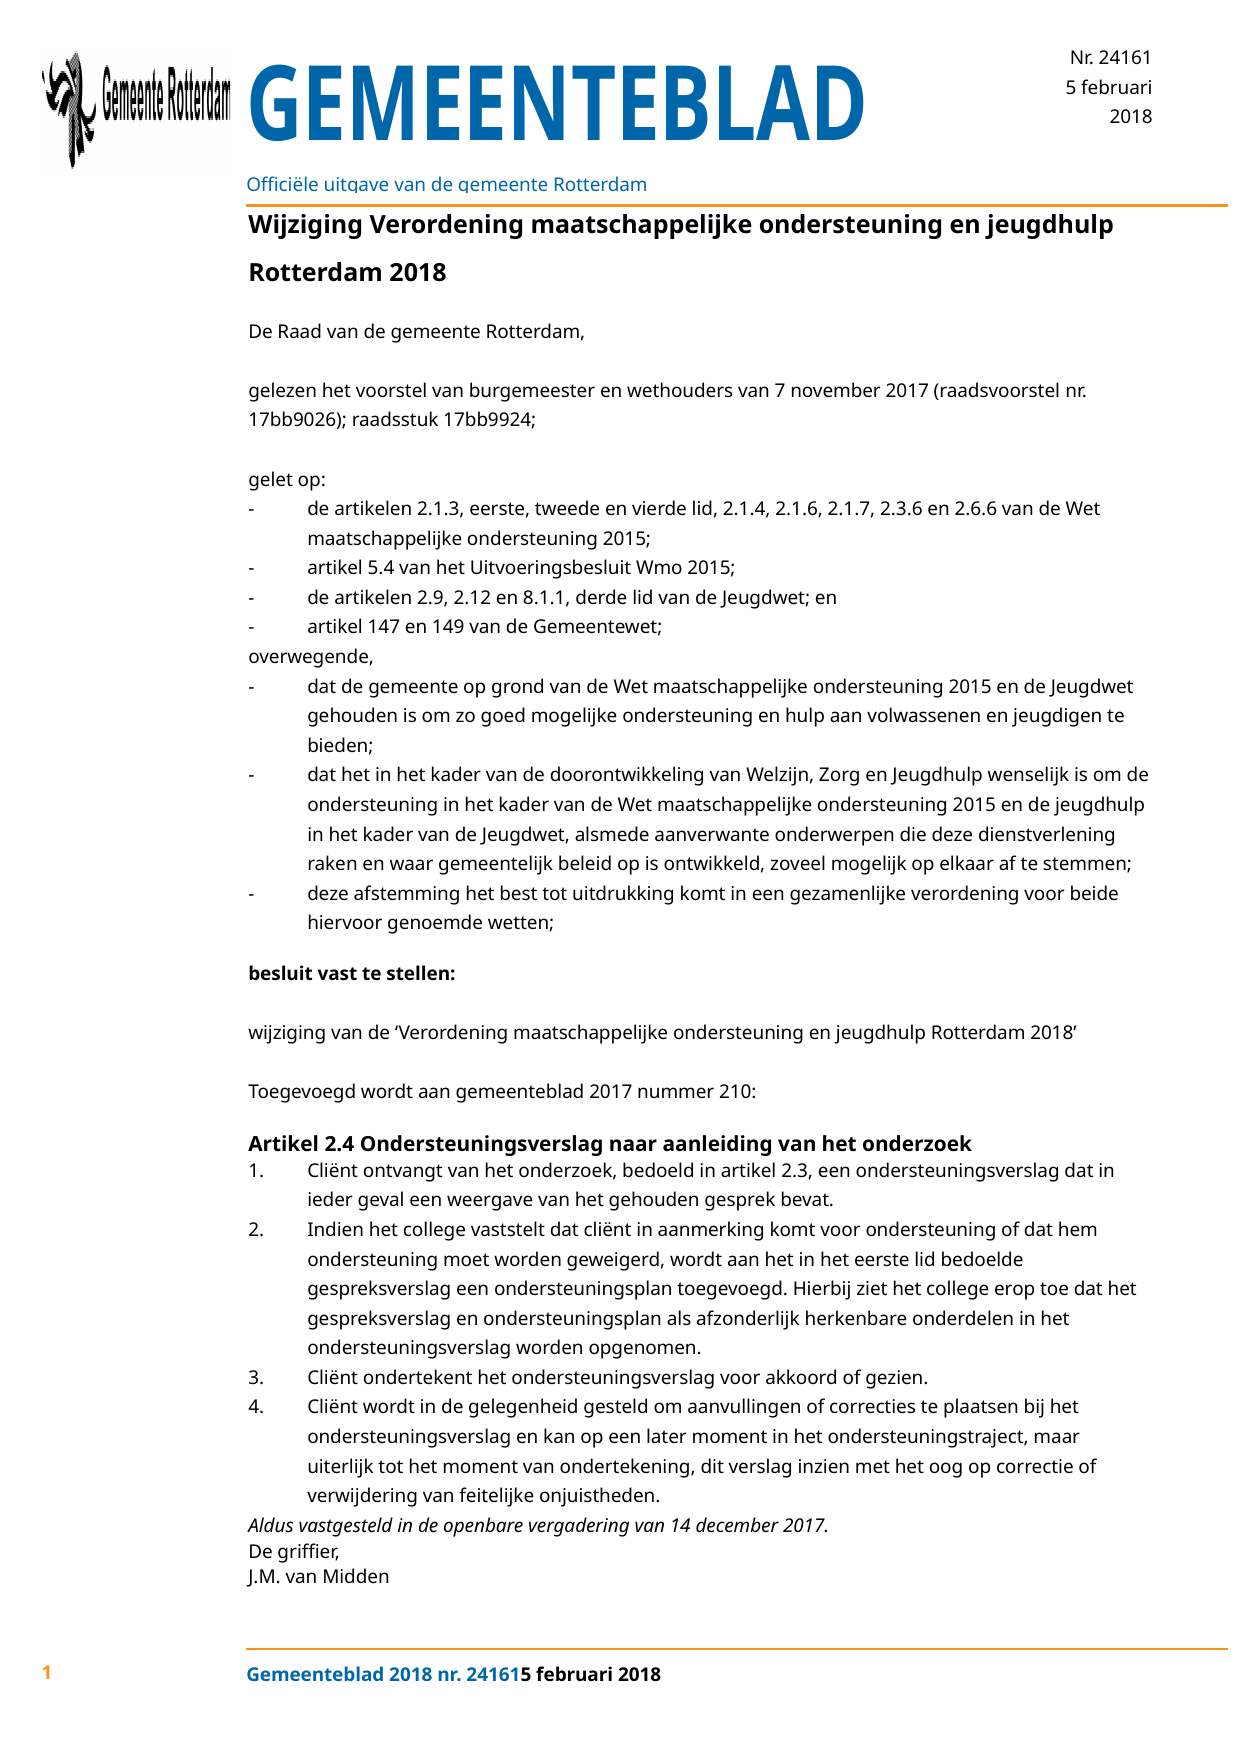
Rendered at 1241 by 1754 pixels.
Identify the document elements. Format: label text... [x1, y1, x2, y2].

text wijziging van de ‘Verordening maatschappelijke ondersteuning en jeugdhulp Rotterdam 2018’ [248, 1019, 1152, 1045]
text Artikel 2.4 Ondersteuningsverslag naar aanleiding van het onderzoek [248, 1129, 1152, 1157]
text J.M. van Midden [248, 1563, 1152, 1589]
list de artikelen 2.1.3, eerste, tweede en vierde lid, 2.1.4, 2.1.6, 2.1.7, 2.3.6 en 2.6.6 van de Wet maatschappelijke ondersteuning 2015; [248, 495, 1152, 551]
text besluit vast te stellen: [248, 960, 1152, 986]
list artikel 147 en 149 van de Gemeentewet; [248, 614, 1152, 639]
text overwegende, [248, 643, 1152, 669]
list dat het in het kader van de doorontwikkeling van Welzijn, Zorg en Jeugdhulp wenselijk is om de ondersteuning in het kader van de Wet maatschappelijke ondersteuning 2015 en de jeugdhulp in het kader van de Jeugdwet, alsmede aanverwante onderwerpen die deze dienstverlening raken en waar gemeentelijk beleid op is ontwikkeld, zoveel mogelijk op elkaar af te stemmen; [248, 762, 1152, 876]
list Cliënt ontvangt van het onderzoek, bedoeld in artikel 2.3, een ondersteuningsverslag dat in ieder geval een weergave van het gehouden gesprek bevat. [248, 1157, 1152, 1212]
list Cliënt wordt in de gelegenheid gesteld om aanvullingen of correcties te plaatsen bij het ondersteuningsverslag en kan op een later moment in het ondersteuningstraject, maar uiterlijk tot het moment van ondertekening, dit verslag inzien met het oog op correctie of verwijdering van feitelijke onjuistheden. [248, 1394, 1152, 1508]
list Indien het college vaststelt dat cliënt in aanmerking komt voor ondersteuning of dat hem ondersteuning moet worden geweigerd, wordt aan het in het eerste lid bedoelde gespreksverslag een ondersteuningsplan toegevoegd. Hierbij ziet het college erop toe dat het gespreksverslag en ondersteuningsplan als afzonderlijk herkenbare onderdelen in het ondersteuningsverslag worden opgenomen. [248, 1216, 1152, 1360]
list artikel 5.4 van het Uitvoeringsbesluit Wmo 2015; [248, 554, 1152, 580]
text Aldus vastgesteld in de openbare vergadering van 14 december 2017. [248, 1512, 1152, 1538]
text gelet op: [248, 466, 1152, 492]
text Wijziging Verordening maatschappelijke ondersteuning en jeugdhulp Rotterdam 2018 [248, 207, 1152, 288]
text De Raad van de gemeente Rotterdam, [248, 318, 1152, 344]
text gelezen het voorstel van burgemeester en wethouders van 7 november 2017 (raadsvoorstel nr. 17bb9026); raadsstuk 17bb9924; [248, 377, 1152, 432]
list de artikelen 2.9, 2.12 en 8.1.1, derde lid van de Jeugdwet; en [248, 584, 1152, 610]
text Toegevoegd wordt aan gemeenteblad 2017 nummer 210: [248, 1078, 1152, 1104]
picture [41, 47, 231, 172]
list deze afstemming het best tot uitdrukking komt in een gezamenlijke verordening voor beide hiervoor genoemde wetten; [248, 880, 1152, 935]
list dat de gemeente op grond van de Wet maatschappelijke ondersteuning 2015 en de Jeugdwet gehouden is om zo goed mogelijke ondersteuning en hulp aan volwassenen en jeugdigen te bieden; [248, 673, 1152, 758]
list Cliënt ondertekent het ondersteuningsverslag voor akkoord of gezien. [248, 1364, 1152, 1390]
text De griffier, [248, 1538, 1152, 1563]
